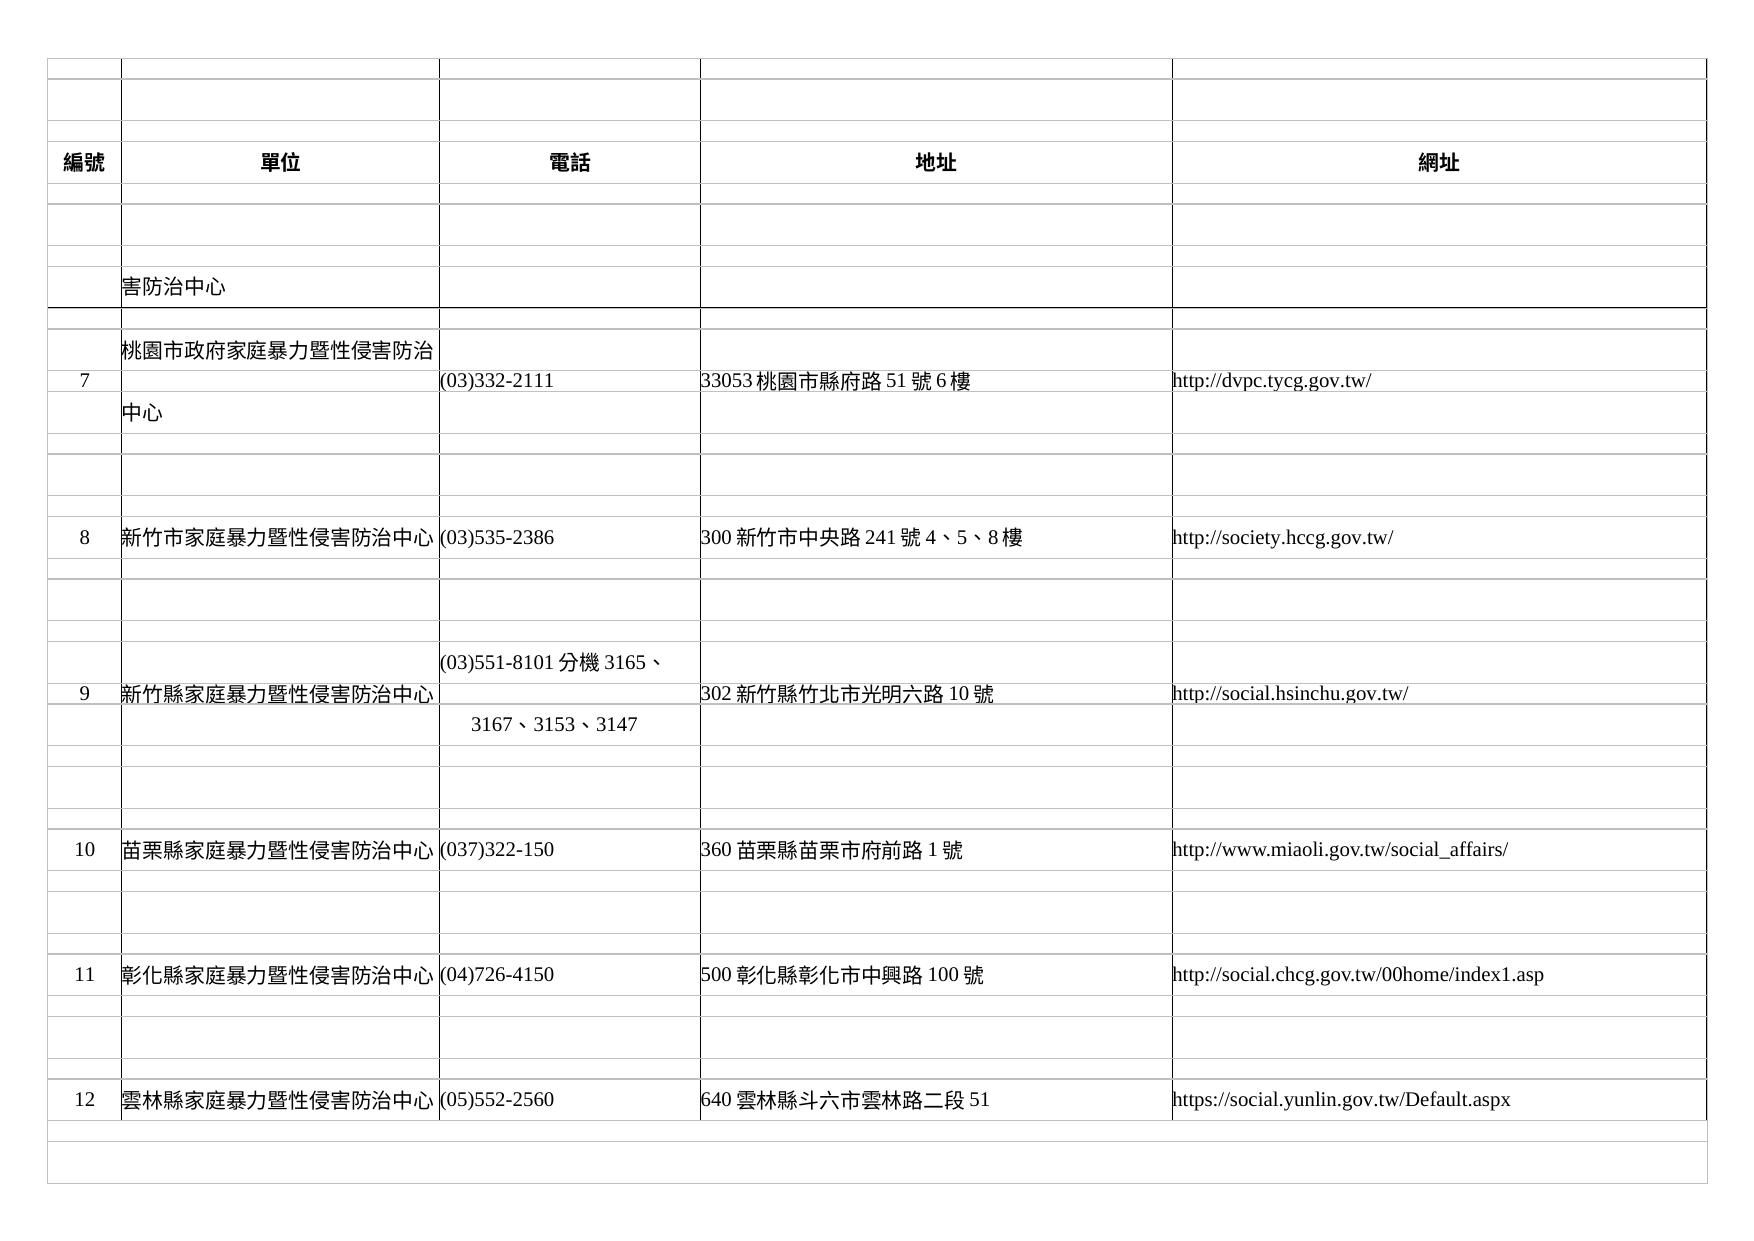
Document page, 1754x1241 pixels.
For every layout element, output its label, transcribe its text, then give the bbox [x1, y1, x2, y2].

table_cell [440, 392, 700, 433]
table_header 單位 [122, 142, 439, 183]
table_cell [48, 309, 121, 328]
table_cell [701, 246, 1172, 266]
table_cell 640雲林縣斗六市雲林路二段51 [701, 1080, 1172, 1120]
table_cell [48, 246, 121, 266]
table_cell [440, 767, 700, 808]
table_cell [1173, 621, 1706, 641]
table_cell 雲林縣家庭暴力暨性侵害防治中心 [122, 1080, 439, 1120]
table_cell [701, 267, 1172, 307]
table_cell [440, 1017, 700, 1058]
table_header [701, 80, 1172, 120]
table_cell 新竹縣家庭暴力暨性侵害防治中心 [122, 621, 439, 641]
table_cell [440, 496, 700, 516]
table_cell [122, 1059, 439, 1078]
table_cell [48, 496, 121, 516]
table_cell 9 [48, 684, 121, 703]
table_cell [48, 871, 121, 891]
table_cell [48, 455, 121, 495]
table_cell [701, 767, 1172, 808]
table_cell [122, 746, 439, 766]
table_cell 新竹縣家庭暴力暨性侵害防治中心 [208, 684, 292, 703]
table_header [440, 80, 700, 120]
table_cell [701, 184, 1172, 203]
table_cell [440, 205, 700, 245]
table_header [1173, 121, 1706, 141]
table_cell http://social.hsinchu.gov.tw/ [1173, 684, 1706, 703]
table_cell 中心 [122, 392, 439, 433]
table_cell [122, 996, 439, 1016]
table_cell [440, 1059, 700, 1078]
table_cell [122, 434, 439, 453]
table_cell (04)726-4150 [440, 955, 700, 995]
table_cell [1173, 746, 1706, 766]
table_cell [1173, 705, 1706, 745]
table_cell 360苗栗縣苗栗市府前路1號 [701, 830, 1172, 870]
table_header [440, 121, 700, 141]
table_cell [48, 767, 121, 808]
table_cell http://dvpc.tycg.gov.tw/ [1173, 371, 1706, 391]
table_cell [1173, 996, 1706, 1016]
table_cell [440, 934, 700, 953]
table_cell [440, 580, 700, 620]
table_cell http://www.miaoli.gov.tw/social_affairs/ [1173, 830, 1706, 870]
table_cell [1173, 309, 1706, 328]
table_header [122, 80, 439, 120]
table_cell 500彰化縣彰化市中興路100號 [701, 955, 1172, 995]
table_cell [440, 996, 700, 1016]
table_cell 302新竹縣竹北市光明六路10號 [701, 684, 871, 703]
table_cell [1173, 580, 1706, 620]
table_cell [701, 934, 1172, 953]
table_cell [48, 996, 121, 1016]
table_cell 302新竹縣竹北市光明六路10號 [872, 684, 986, 703]
table_cell [122, 871, 439, 891]
table_cell [1173, 330, 1706, 370]
table_cell [1173, 392, 1706, 433]
table_cell 302新竹縣竹北市光明六路10號 [701, 621, 1172, 641]
table_cell [1173, 184, 1706, 203]
table_cell [122, 205, 439, 245]
table_cell [701, 871, 1172, 891]
table_cell [440, 871, 700, 891]
table_cell [1173, 246, 1706, 266]
table_cell [48, 746, 121, 766]
table_cell [440, 621, 700, 641]
table_cell 10 [48, 830, 121, 870]
table_cell [440, 184, 700, 203]
table_cell [122, 767, 439, 808]
table_cell [440, 559, 700, 578]
table_cell 302新竹縣竹北市光明六路10號 [701, 705, 1172, 745]
table_cell [1173, 809, 1706, 828]
table_cell 33053桃園市縣府路51號6樓 [701, 309, 1172, 328]
table_cell (03)551-8101分機3165、 [440, 642, 700, 683]
table_cell https://social.yunlin.gov.tw/Default.aspx [1173, 1080, 1706, 1120]
table_cell [1173, 1017, 1706, 1058]
table_cell 33053桃園市縣府路51號6樓 [920, 371, 953, 391]
table_cell [701, 205, 1172, 245]
table_cell [701, 434, 1172, 453]
table_cell [48, 392, 121, 433]
table_header [701, 59, 1172, 78]
table_cell [1173, 871, 1706, 891]
table_cell 新竹市家庭暴力暨性侵害防治中心 [122, 517, 439, 558]
table_cell [440, 246, 700, 266]
table_cell [1173, 892, 1706, 933]
table_cell [48, 330, 121, 370]
table_cell (03)332-2111 [440, 371, 700, 391]
table_cell [48, 934, 121, 953]
table_cell [1173, 934, 1706, 953]
table_cell [48, 642, 121, 683]
table_cell 8 [48, 517, 121, 558]
table_header 網址 [1173, 142, 1706, 183]
table_cell [48, 1059, 121, 1078]
table_cell http://society.hccg.gov.tw/ [1173, 517, 1706, 558]
table_cell [1173, 434, 1706, 453]
table_cell [122, 1017, 439, 1058]
table_cell 害防治中心 [122, 267, 439, 307]
table_header [122, 121, 439, 141]
table_cell http://social.chcg.gov.tw/00home/index1.asp [1173, 955, 1706, 995]
table_cell [48, 580, 121, 620]
table_header [48, 59, 121, 78]
table_cell [122, 496, 439, 516]
table_cell [440, 892, 700, 933]
table_cell 33053桃園市縣府路51號6樓 [701, 392, 1172, 433]
table_cell 3167、3153、3147 [440, 705, 700, 745]
table_cell [48, 892, 121, 933]
table_cell 302新竹縣竹北市光明六路10號 [982, 684, 1172, 703]
table_cell (05)552-2560 [440, 1080, 700, 1120]
table_cell [1173, 767, 1706, 808]
table_cell 新竹縣家庭暴力暨性侵害防治中心 [122, 642, 439, 683]
table_cell 7 [48, 371, 121, 391]
table_cell [701, 892, 1172, 933]
table_cell [48, 705, 121, 745]
table_cell [440, 330, 700, 370]
table_cell [1173, 205, 1706, 245]
table_cell [48, 809, 121, 828]
table_header [48, 121, 121, 141]
table_cell [122, 892, 439, 933]
table_cell (03)535-2386 [440, 517, 700, 558]
table_header [1173, 59, 1706, 78]
table_cell [1173, 1059, 1706, 1078]
table_cell 桃園市政府家庭暴力暨性侵害防治 [122, 330, 439, 370]
table_cell 300新竹市中央路241號4、5、8樓 [701, 517, 1172, 558]
table_cell [122, 455, 439, 495]
table_cell [48, 434, 121, 453]
table_cell 新竹縣家庭暴力暨性侵害防治中心 [122, 559, 439, 578]
table_cell [1173, 642, 1706, 683]
table_cell [122, 371, 439, 391]
table_header 電話 [440, 142, 700, 183]
table_cell [440, 746, 700, 766]
table_cell [1173, 496, 1706, 516]
table_cell [1173, 559, 1706, 578]
table_cell [440, 809, 700, 828]
table_cell [122, 246, 439, 266]
table_cell [701, 996, 1172, 1016]
table_cell 11 [48, 955, 121, 995]
table_cell [48, 559, 121, 578]
table_cell [701, 496, 1172, 516]
table_cell 苗栗縣家庭暴力暨性侵害防治中心 [122, 830, 439, 870]
table_cell [701, 1059, 1172, 1078]
table_cell 彰化縣家庭暴力暨性侵害防治中心 [122, 955, 439, 995]
table_cell [701, 809, 1172, 828]
table_header [1173, 80, 1706, 120]
table_header [701, 121, 1172, 141]
table_cell [1173, 267, 1706, 307]
table_cell 新竹縣家庭暴力暨性侵害防治中心 [122, 684, 216, 703]
table_cell 302新竹縣竹北市光明六路10號 [701, 642, 1172, 683]
table_cell [122, 309, 439, 328]
table_cell [48, 205, 121, 245]
table_cell [701, 455, 1172, 495]
table_cell 302新竹縣竹北市光明六路10號 [701, 580, 1172, 620]
table_cell 302新竹縣竹北市光明六路10號 [701, 559, 1172, 578]
table_cell [440, 309, 700, 328]
table_cell [440, 455, 700, 495]
table_cell [701, 746, 1172, 766]
table_cell 12 [48, 1080, 121, 1120]
table_header [48, 80, 121, 120]
table_cell (037)322-150 [440, 830, 700, 870]
table_cell [48, 267, 121, 307]
table_cell [48, 1017, 121, 1058]
table_header [122, 59, 439, 78]
table_cell 新竹縣家庭暴力暨性侵害防治中心 [403, 684, 439, 703]
table_cell [440, 434, 700, 453]
table_cell 新竹縣家庭暴力暨性侵害防治中心 [122, 705, 439, 745]
table_header 地址 [701, 142, 1172, 183]
table_cell 33053桃園市縣府路51號6樓 [964, 371, 1172, 391]
table_cell [122, 934, 439, 953]
table_cell 33053桃園市縣府路51號6樓 [701, 371, 760, 391]
table_header 編號 [48, 142, 121, 183]
table_cell [48, 621, 121, 641]
table_cell [440, 684, 700, 703]
table_cell [122, 184, 439, 203]
table_header [440, 59, 700, 78]
table_cell [1173, 455, 1706, 495]
table_cell [701, 1017, 1172, 1058]
table_cell [440, 267, 700, 307]
table_cell [122, 809, 439, 828]
table_cell [48, 184, 121, 203]
table_cell 33053桃園市縣府路51號6樓 [701, 330, 1172, 370]
table_cell 新竹縣家庭暴力暨性侵害防治中心 [122, 580, 439, 620]
table_cell 33053桃園市縣府路51號6樓 [761, 371, 924, 391]
table_cell 新竹縣家庭暴力暨性侵害防治中心 [293, 684, 402, 703]
